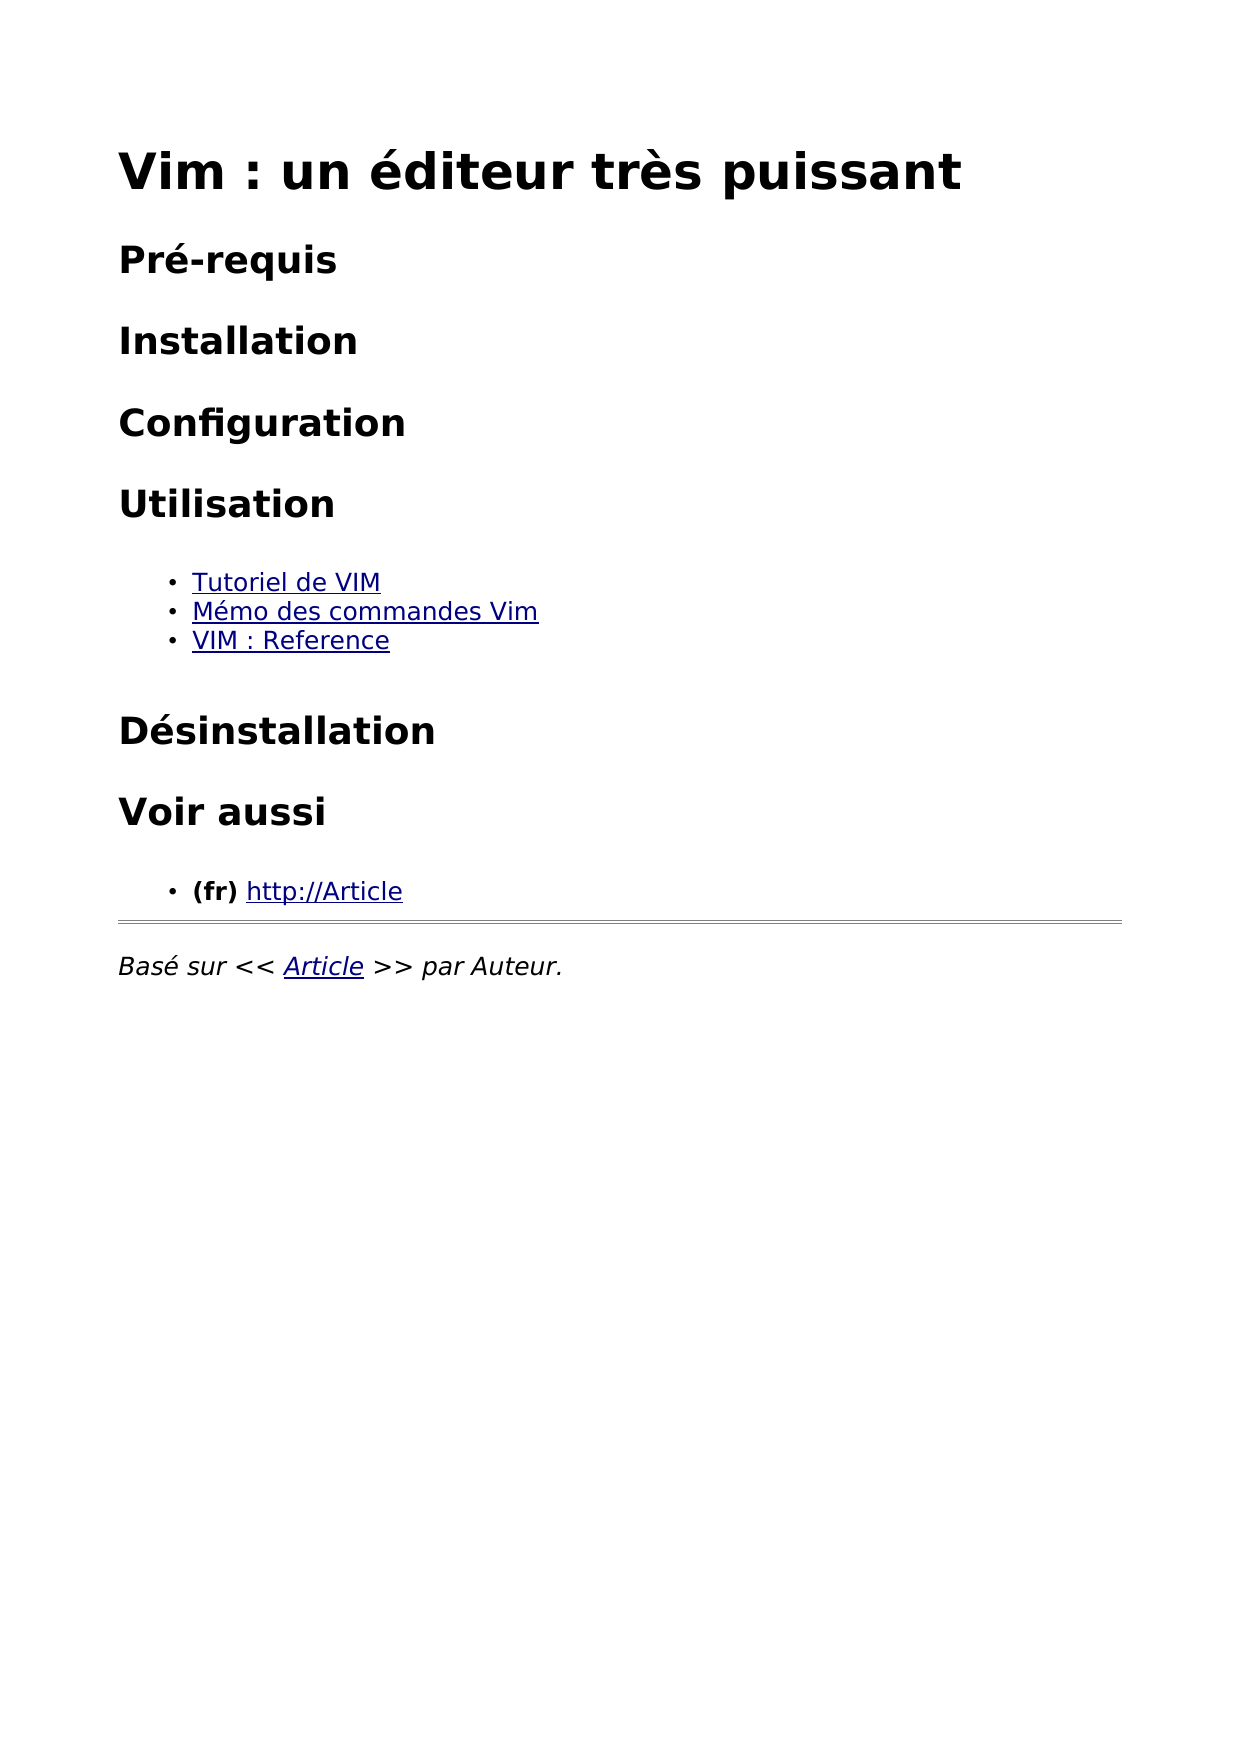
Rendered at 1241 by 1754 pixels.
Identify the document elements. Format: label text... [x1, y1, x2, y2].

subtitle Installation [118, 320, 1122, 364]
subtitle Pré-requis [118, 239, 1122, 282]
subtitle Voir aussi [118, 791, 1122, 835]
subtitle Utilisation [118, 482, 1122, 526]
subtitle Désinstallation [118, 710, 1122, 753]
subtitle Vim : un éditeur très puissant [118, 143, 1122, 201]
text Basé sur << Article >> par Auteur. [118, 952, 1122, 981]
list Tutoriel de VIM [177, 568, 1122, 597]
subtitle Configuration [118, 401, 1122, 445]
list (fr) http://Article [177, 877, 1122, 906]
list Mémo des commandes Vim [177, 597, 1122, 626]
list VIM : Reference [177, 626, 1122, 655]
